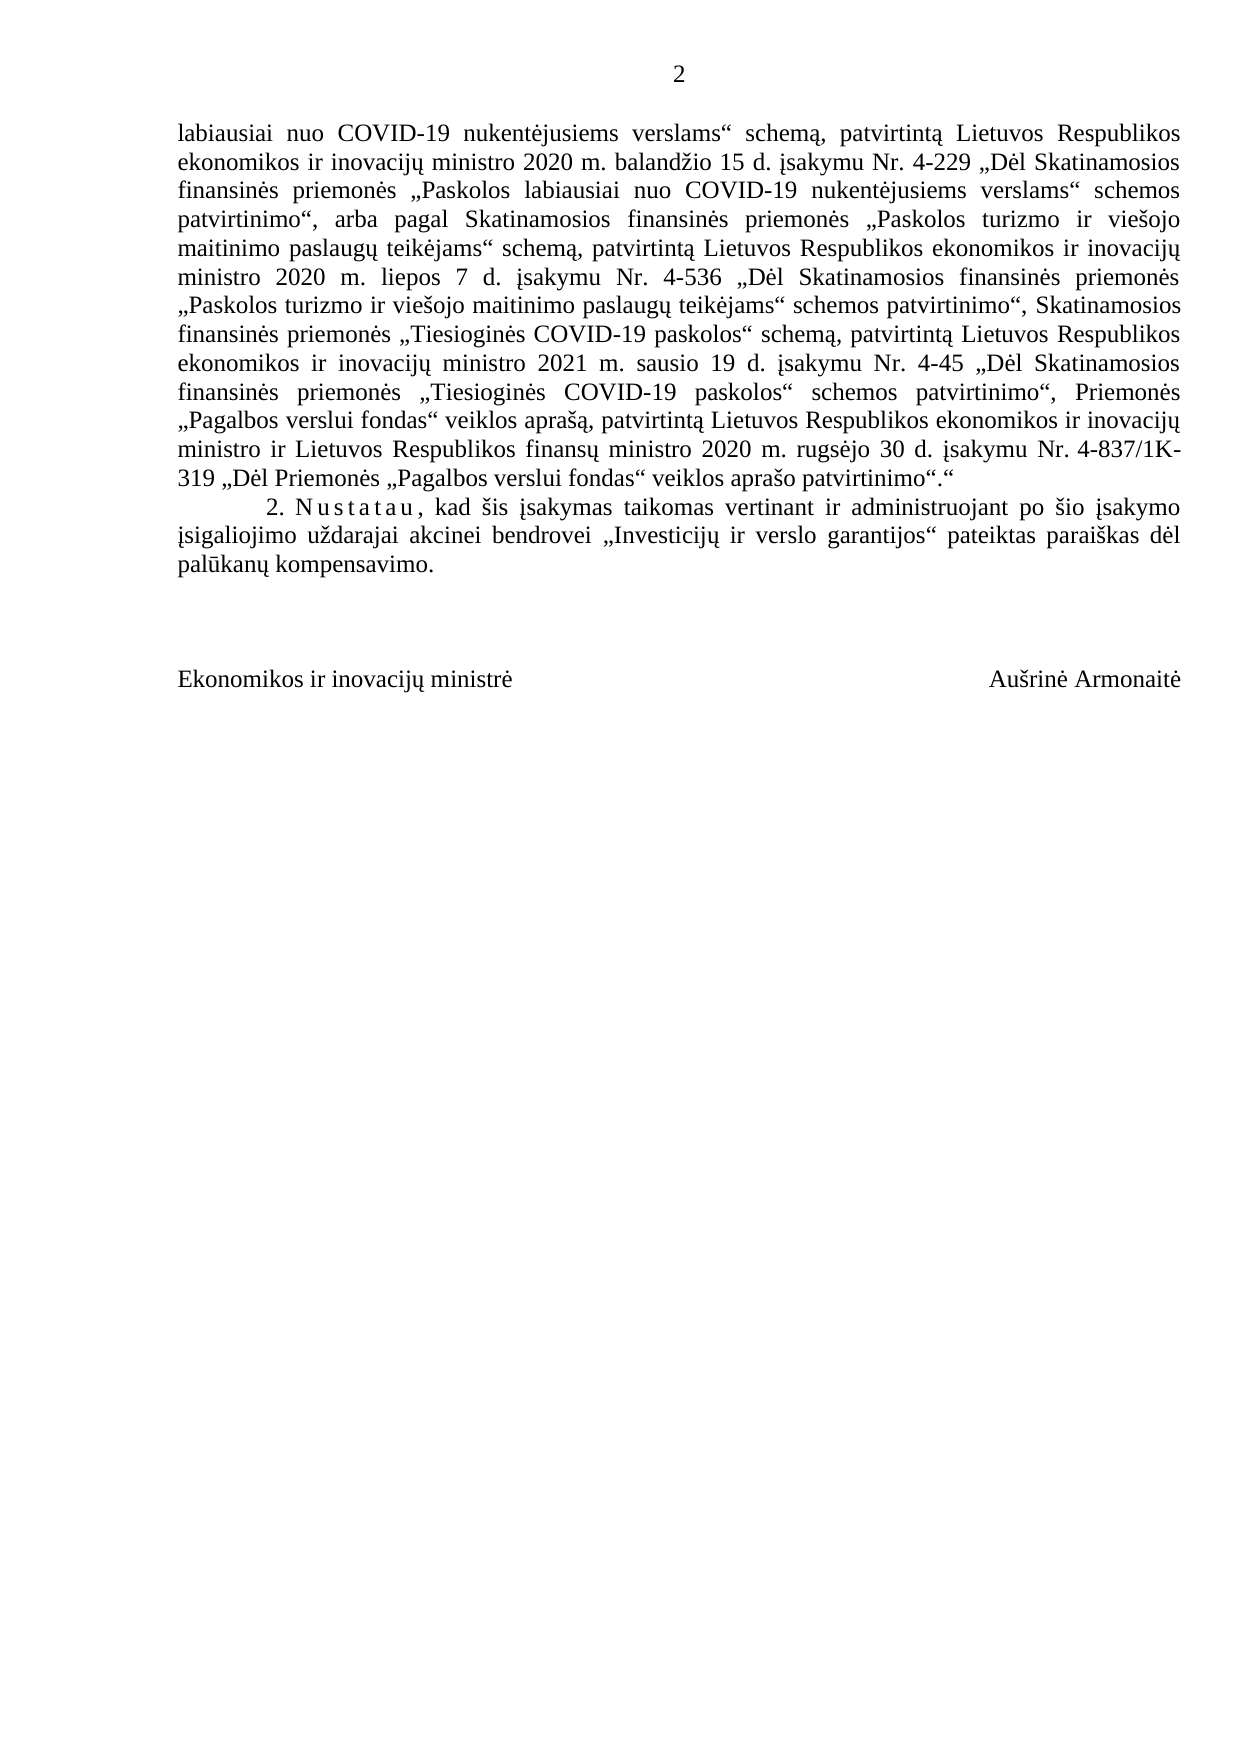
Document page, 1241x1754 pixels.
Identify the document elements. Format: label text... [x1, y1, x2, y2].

text Ekonomikos ir inovacijų ministrė Aušrinė Armonaitė [177, 664, 1181, 693]
text labiausiai nuo COVID-19 nukentėjusiems verslams“ schemą, patvirtintą Lietuvos Respublikos ekonomikos ir inovacijų ministro 2020 m. balandžio 15 d. įsakymu Nr. 4-229 „Dėl Skatinamosios finansinės priemonės „Paskolos labiausiai nuo COVID-19 nukentėjusiems verslams“ schemos patvirtinimo“, arba pagal Skatinamosios finansinės priemonės „Paskolos turizmo ir viešojo maitinimo paslaugų teikėjams“ schemą, patvirtintą Lietuvos Respublikos ekonomikos ir inovacijų ministro 2020 m. liepos 7 d. įsakymu Nr. 4-536 „Dėl Skatinamosios finansinės priemonės „Paskolos turizmo ir viešojo maitinimo paslaugų teikėjams“ schemos patvirtinimo“, Skatinamosios finansinės priemonės „Tiesioginės COVID-19 paskolos“ schemą, patvirtintą Lietuvos Respublikos ekonomikos ir inovacijų ministro 2021 m. sausio 19 d. įsakymu Nr. 4-45 „Dėl Skatinamosios finansinės priemonės „Tiesioginės COVID-19 paskolos“ schemos patvirtinimo“, Priemonės „Pagalbos verslui fondas“ veiklos aprašą, patvirtintą Lietuvos Respublikos ekonomikos ir inovacijų ministro ir Lietuvos Respublikos finansų ministro 2020 m. rugsėjo 30 d. įsakymu Nr. 4-837/1K-319 „Dėl Priemonės „Pagalbos verslui fondas“ veiklos aprašo patvirtinimo“.“ [177, 118, 1181, 492]
text 2. Nustatau, kad šis įsakymas taikomas vertinant ir administruojant po šio įsakymo įsigaliojimo uždarajai akcinei bendrovei „Investicijų ir verslo garantijos“ pateiktas paraiškas dėl palūkanų kompensavimo. [177, 492, 1181, 578]
